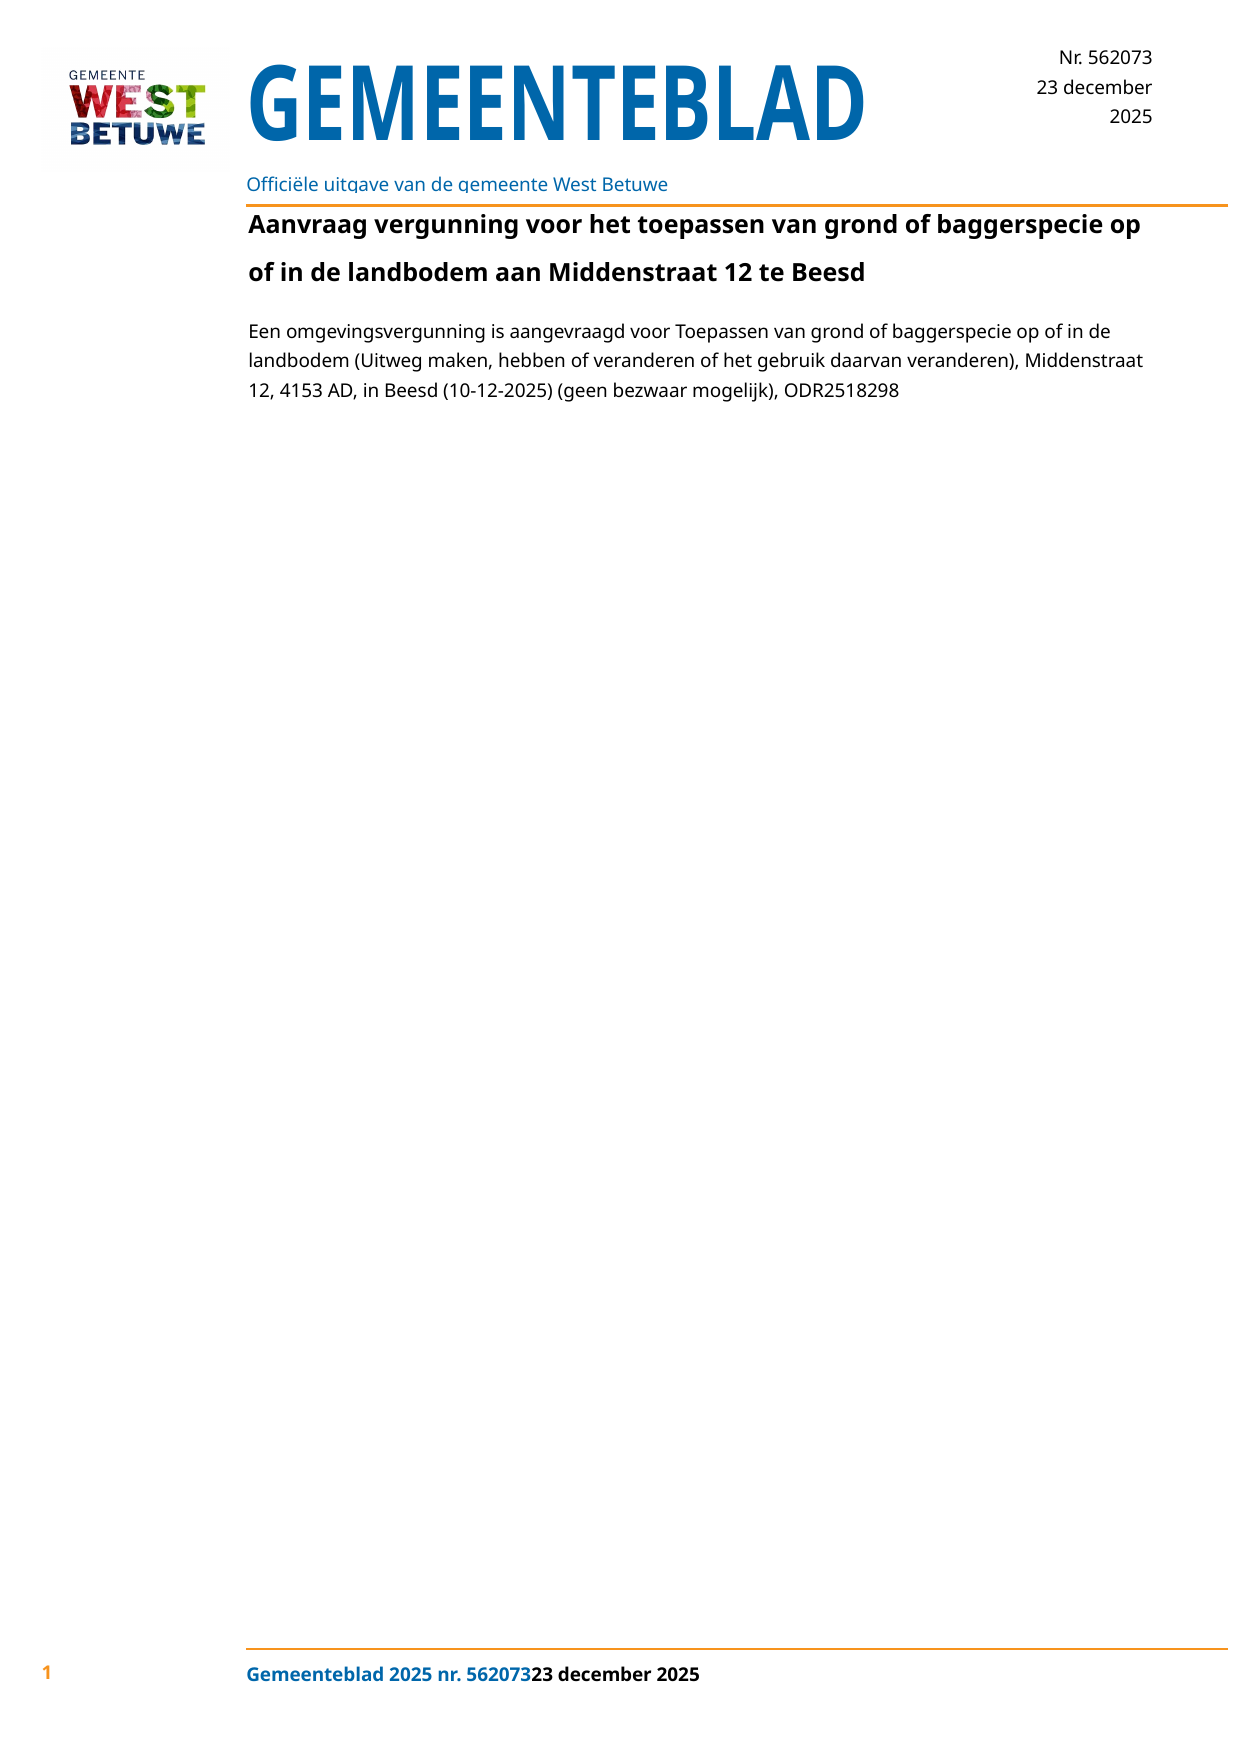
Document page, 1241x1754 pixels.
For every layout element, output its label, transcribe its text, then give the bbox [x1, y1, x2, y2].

text Een omgevingsvergunning is aangevraagd voor Toepassen van grond of baggerspecie op of in de landbodem (Uitweg maken, hebben of veranderen of het gebruik daarvan veranderen), Middenstraat 12, 4153 AD, in Beesd (10-12-2025) (geen bezwaar mogelijk), ODR2518298 [248, 318, 1152, 403]
picture [41, 47, 231, 172]
text Aanvraag vergunning voor het toepassen van grond of baggerspecie op of in de landbodem aan Middenstraat 12 te Beesd [248, 207, 1152, 288]
